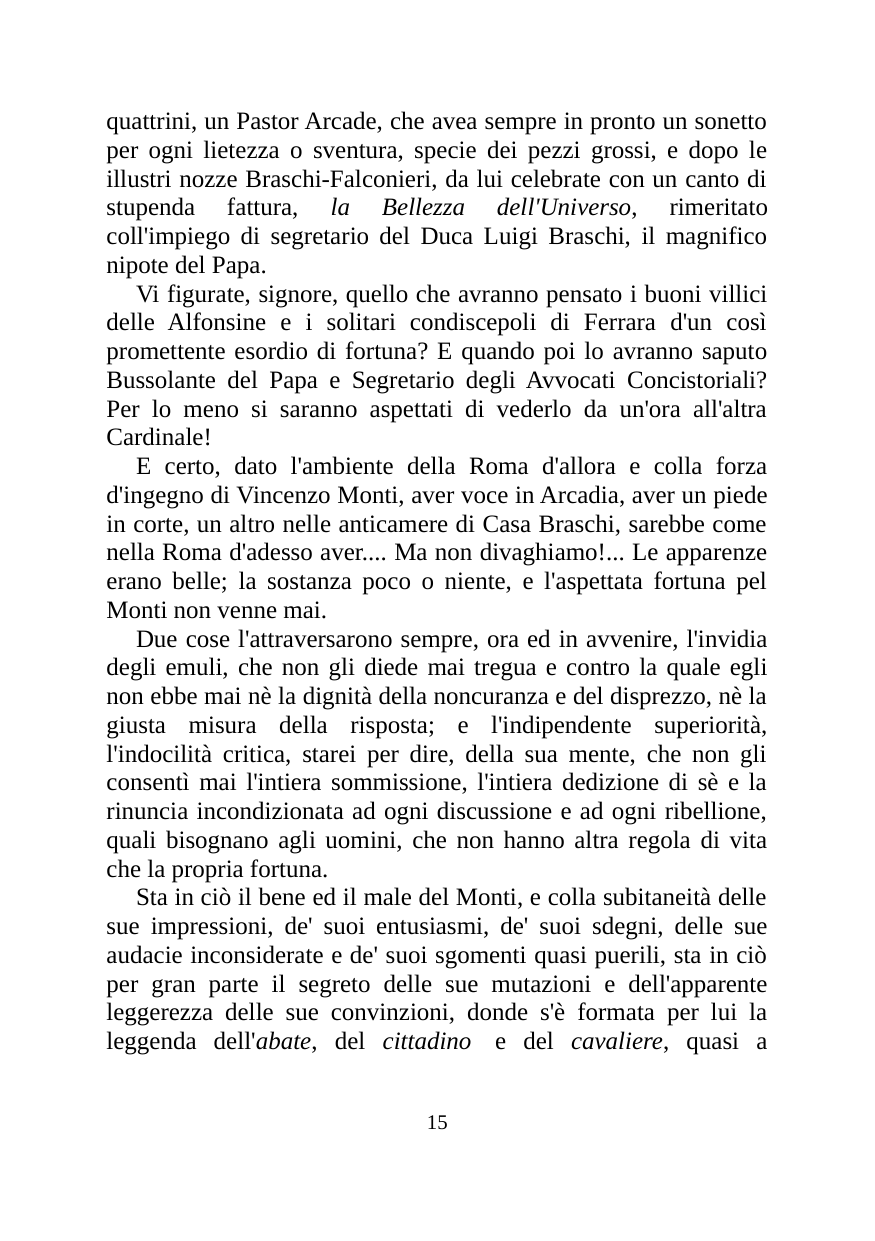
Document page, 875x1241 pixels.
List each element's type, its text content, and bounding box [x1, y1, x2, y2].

text Due cose l'attraversarono sempre, ora ed in avvenire, l'invidia degli emuli, che non gli diede mai tregua e contro la quale egli non ebbe mai nè la dignità della noncuranza e del disprezzo, nè la giusta misura della risposta; e l'indipendente superiorità, l'indocilità critica, starei per dire, della sua mente, che non gli consentì mai l'intiera sommissione, l'intiera dedizione di sè e la rinuncia incondizionata ad ogni discussione e ad ogni ribellione, quali bisognano agli uomini, che non hanno altra regola di vita che la propria fortuna. [106, 624, 768, 882]
text Vi figurate, signore, quello che avranno pensato i buoni villici delle Alfonsine e i solitari condiscepoli di Ferrara d'un così promettente esordio di fortuna? E quando poi lo avranno saputo Bussolante del Papa e Segretario degli Avvocati Concistoriali? Per lo meno si saranno aspettati di vederlo da un'ora all'altra Cardinale! [106, 279, 768, 451]
text E certo, dato l'ambiente della Roma d'allora e colla forza d'ingegno di Vincenzo Monti, aver voce in Arcadia, aver un piede in corte, un altro nelle anticamere di Casa Braschi, sarebbe come nella Roma d'adesso aver.... Ma non divaghiamo!... Le apparenze erano belle; la sostanza poco o niente, e l'aspettata fortuna pel Monti non venne mai. [106, 451, 768, 624]
text Sta in ciò il bene ed il male del Monti, e colla subitaneità delle sue impressioni, de' suoi entusiasmi, de' suoi sdegni, delle sue audacie inconsiderate e de' suoi sgomenti quasi puerili, sta in ciò per gran parte il segreto delle sue mutazioni e dell'apparente leggerezza delle sue convinzioni, donde s'è formata per lui la leggenda dell'abate, del cittadino e del cavaliere, quasi a [106, 882, 768, 1056]
text quattrini, un Pastor Arcade, che avea sempre in pronto un sonetto per ogni lietezza o sventura, specie dei pezzi grossi, e dopo le illustri nozze Braschi-Falconieri, da lui celebrate con un canto di stupenda fattura, la Bellezza dell'Universo, rimeritato coll'impiego di segretario del Duca Luigi Braschi, il magnifico nipote del Papa. [106, 106, 768, 279]
